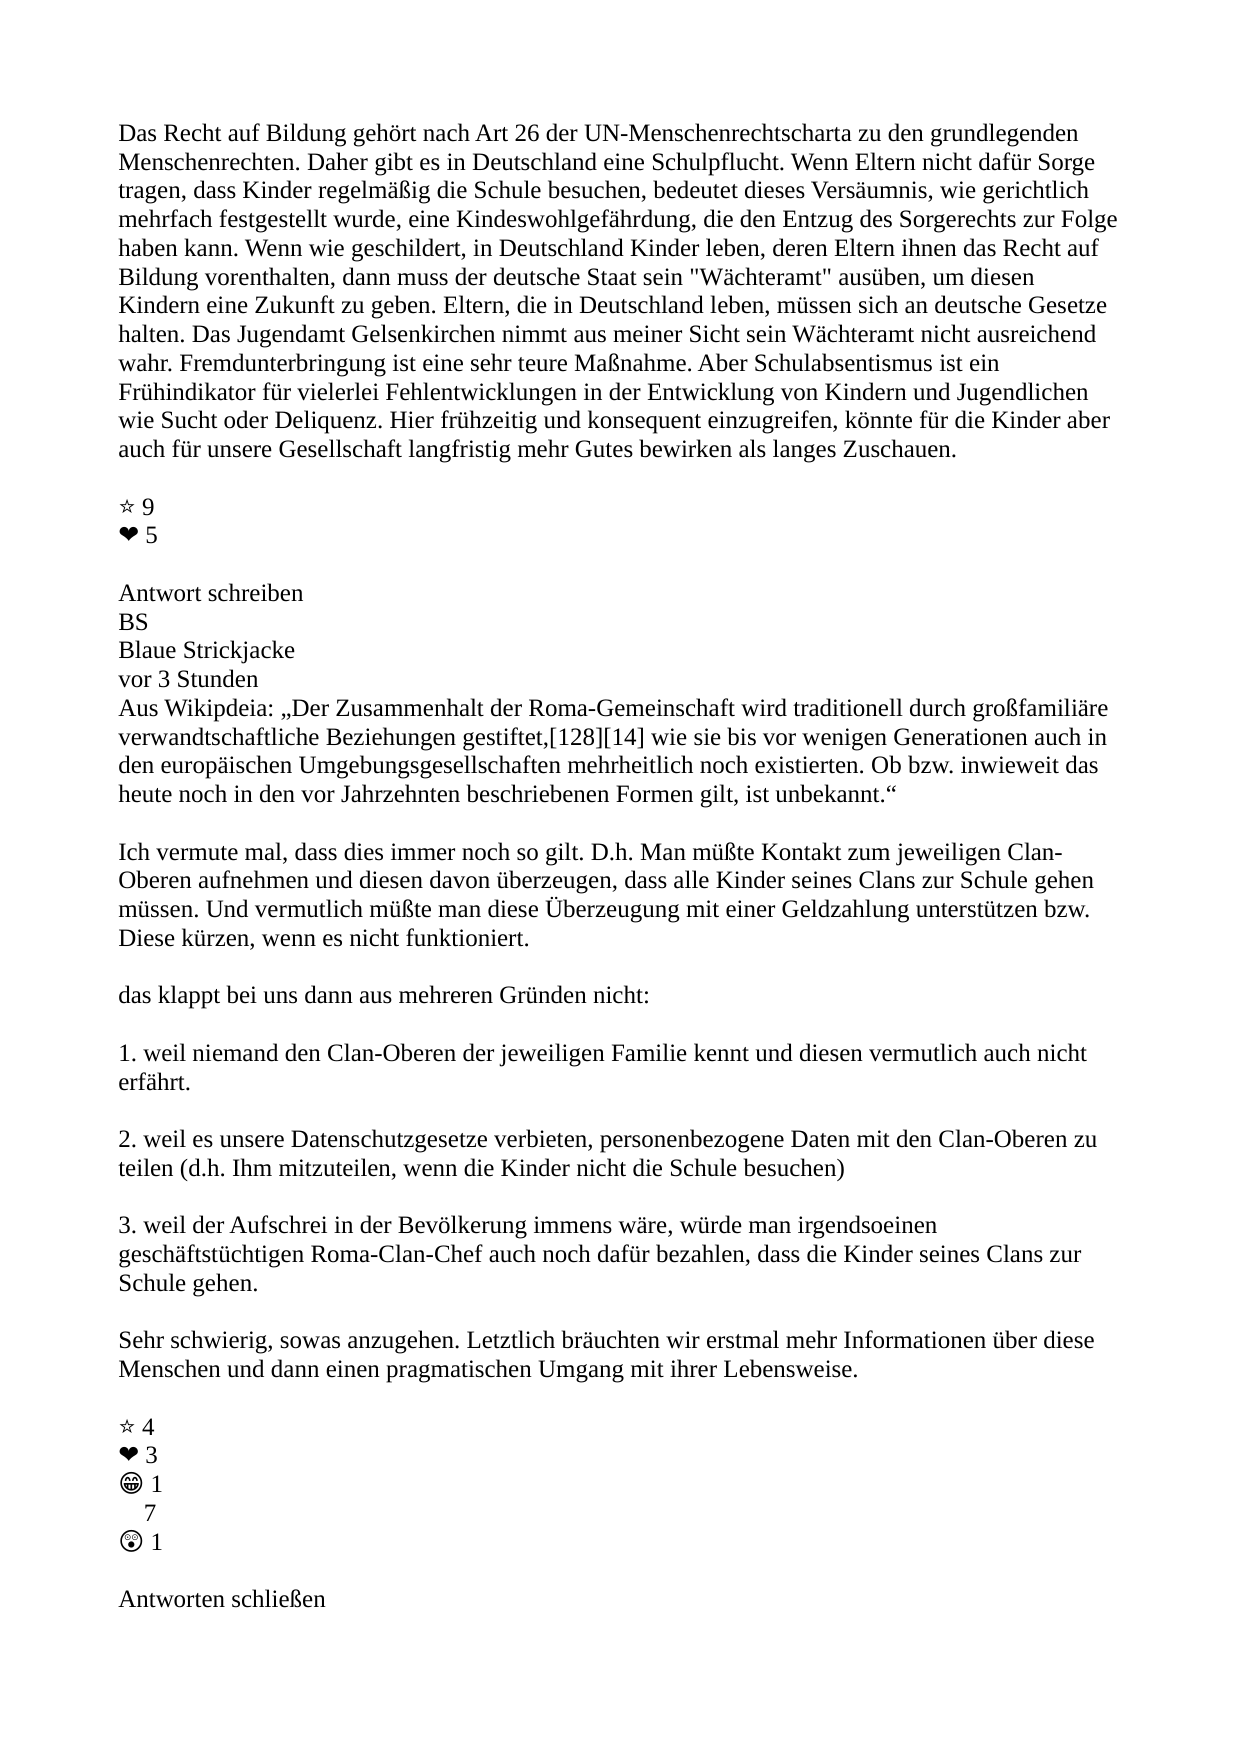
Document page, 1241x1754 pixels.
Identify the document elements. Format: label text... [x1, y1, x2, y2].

text Antwort schreiben [118, 578, 1122, 607]
text 2. weil es unsere Datenschutzgesetze verbieten, personenbezogene Daten mit den Clan-Oberen zu teilen (d.h. Ihm mitzuteilen, wenn die Kinder nicht die Schule besuchen) [118, 1124, 1122, 1182]
text Blaue Strickjacke [118, 636, 1122, 664]
text ⭐️ 4 [118, 1412, 1122, 1441]
text Aus Wikipdeia: „Der Zusammenhalt der Roma-Gemeinschaft wird traditionell durch großfamiliäre verwandtschaftliche Beziehungen gestiftet,[128][14] wie sie bis vor wenigen Generationen auch in den europäischen Umgebungsgesellschaften mehrheitlich noch existierten. Ob bzw. inwieweit das heute noch in den vor Jahrzehnten beschriebenen Formen gilt, ist unbekannt.“ [118, 693, 1122, 808]
text vor 3 Stunden [118, 664, 1122, 693]
text das klappt bei uns dann aus mehreren Gründen nicht: [118, 981, 1122, 1009]
text BS [118, 607, 1122, 636]
text ❤️ 3 [118, 1441, 1122, 1469]
text ⭐️ 9 [118, 492, 1122, 521]
text Sehr schwierig, sowas anzugehen. Letztlich bräuchten wir erstmal mehr Informationen über diese Menschen und dann einen pragmatischen Umgang mit ihrer Lebensweise. [118, 1326, 1122, 1383]
text 😁 1 [118, 1469, 1122, 1498]
text 🤨 7 [118, 1498, 1122, 1527]
text 3. weil der Aufschrei in der Bevölkerung immens wäre, würde man irgendsoeinen geschäftstüchtigen Roma-Clan-Chef auch noch dafür bezahlen, dass die Kinder seines Clans zur Schule gehen. [118, 1211, 1122, 1297]
text 😲 1 [118, 1527, 1122, 1556]
text ❤️ 5 [118, 521, 1122, 549]
text Antworten schließen [118, 1584, 1122, 1613]
text Ich vermute mal, dass dies immer noch so gilt. D.h. Man müßte Kontakt zum jeweiligen Clan-Oberen aufnehmen und diesen davon überzeugen, dass alle Kinder seines Clans zur Schule gehen müssen. Und vermutlich müßte man diese Überzeugung mit einer Geldzahlung unterstützen bzw. Diese kürzen, wenn es nicht funktioniert. [118, 837, 1122, 952]
text 1. weil niemand den Clan-Oberen der jeweiligen Familie kennt und diesen vermutlich auch nicht erfährt. [118, 1038, 1122, 1096]
text Das Recht auf Bildung gehört nach Art 26 der UN-Menschenrechtscharta zu den grundlegenden Menschenrechten. Daher gibt es in Deutschland eine Schulpflucht. Wenn Eltern nicht dafür Sorge tragen, dass Kinder regelmäßig die Schule besuchen, bedeutet dieses Versäumnis, wie gerichtlich mehrfach festgestellt wurde, eine Kindeswohlgefährdung, die den Entzug des Sorgerechts zur Folge haben kann. Wenn wie geschildert, in Deutschland Kinder leben, deren Eltern ihnen das Recht auf Bildung vorenthalten, dann muss der deutsche Staat sein "Wächteramt" ausüben, um diesen Kindern eine Zukunft zu geben. Eltern, die in Deutschland leben, müssen sich an deutsche Gesetze halten. Das Jugendamt Gelsenkirchen nimmt aus meiner Sicht sein Wächteramt nicht ausreichend wahr. Fremdunterbringung ist eine sehr teure Maßnahme. Aber Schulabsentismus ist ein Frühindikator für vielerlei Fehlentwicklungen in der Entwicklung von Kindern und Jugendlichen wie Sucht oder Deliquenz. Hier frühzeitig und konsequent einzugreifen, könnte für die Kinder aber auch für unsere Gesellschaft langfristig mehr Gutes bewirken als langes Zuschauen. [118, 118, 1122, 463]
